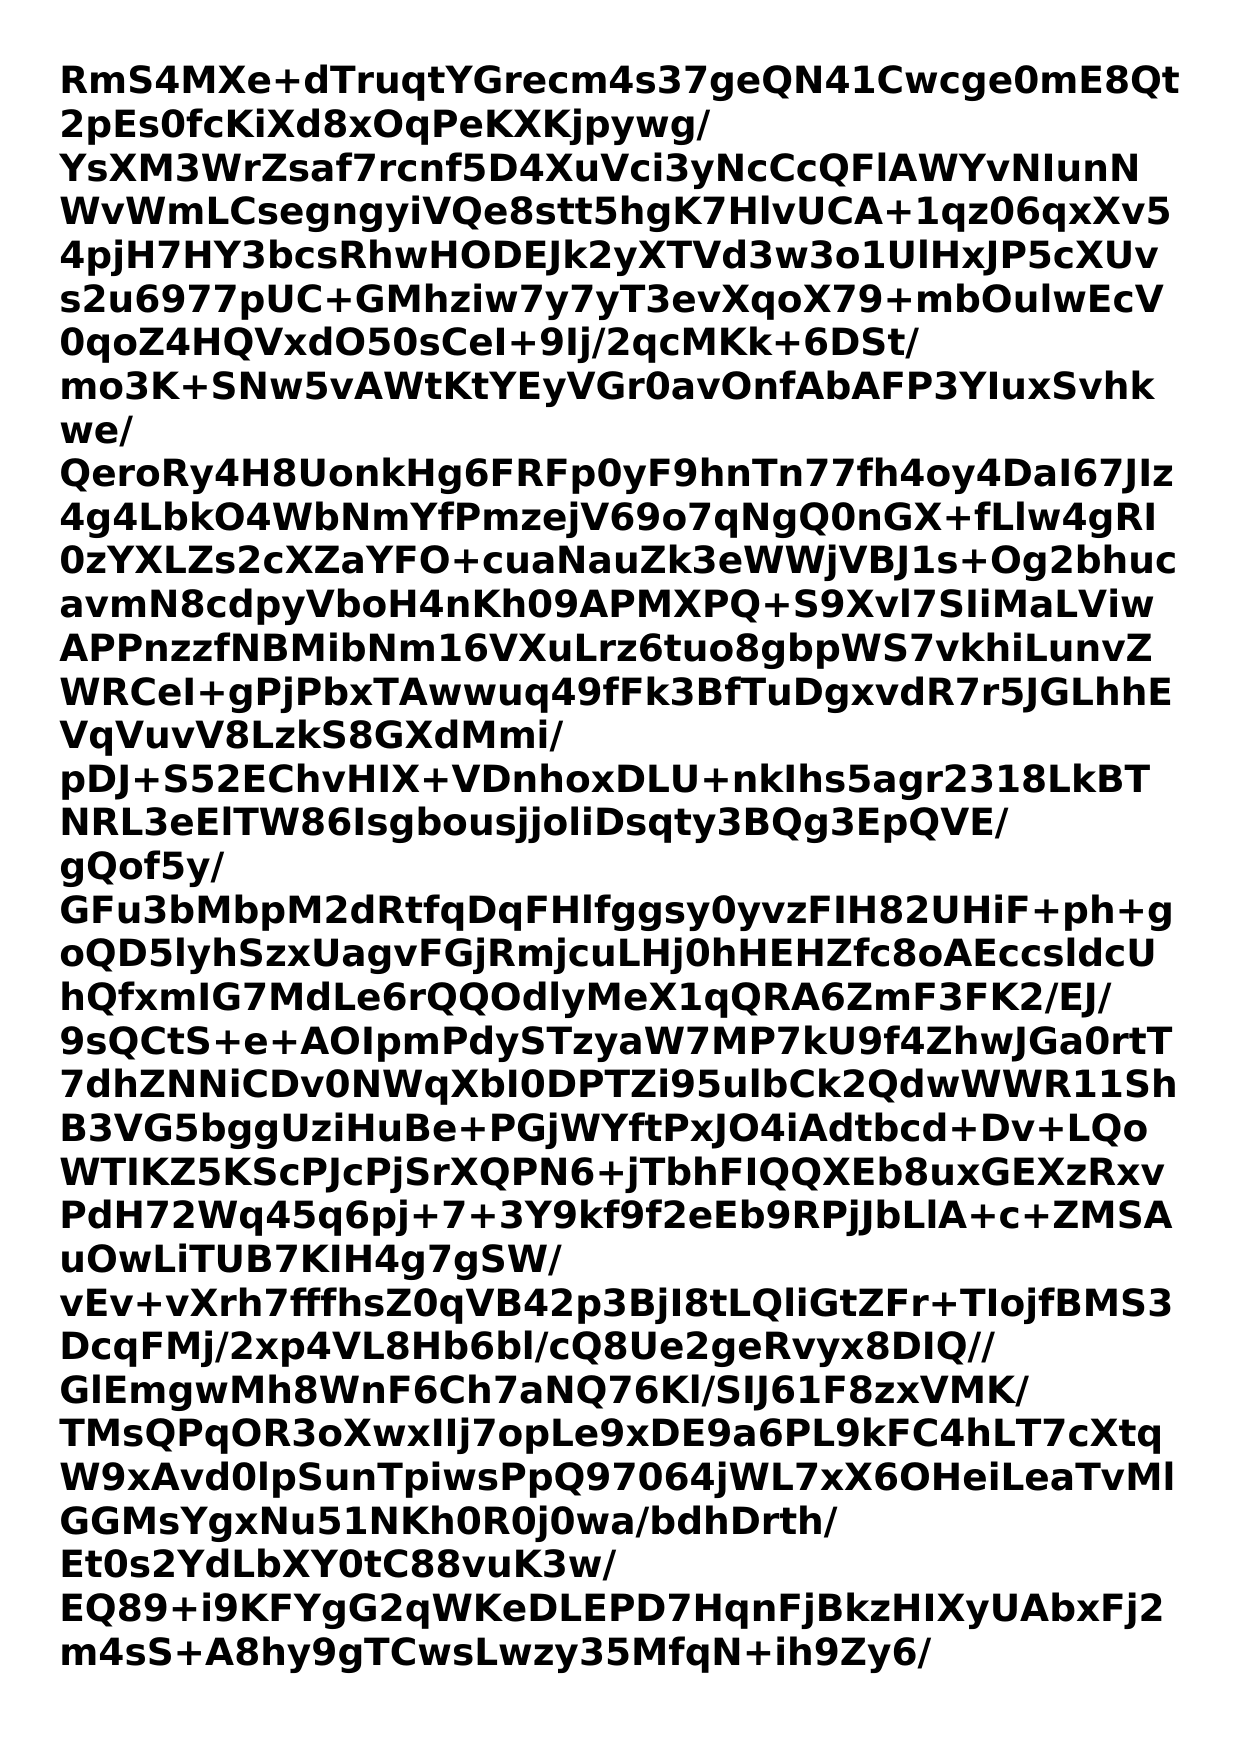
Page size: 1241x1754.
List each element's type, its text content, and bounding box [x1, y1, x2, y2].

subtitle RmS4MXe+dTruqtYGrecm4s37geQN41Cwcge0mE8Qt2pEs0fcKiXd8xOqPeKXKjpywg/YsXM3WrZsaf7rcnf5D4XuVci3yNcCcQFlAWYvNIunNWvWmLCsegngyiVQe8stt5hgK7HlvUCA+1qz06qxXv54pjH7HY3bcsRhwHODEJk2yXTVd3w3o1UlHxJP5cXUvs2u6977pUC+GMhziw7y7yT3evXqoX79+mbOulwEcV0qoZ4HQVxdO50sCeI+9Ij/2qcMKk+6DSt/mo3K+SNw5vAWtKtYEyVGr0avOnfAbAFP3YIuxSvhkwe/QeroRy4H8UonkHg6FRFp0yF9hnTn77fh4oy4DaI67JIz4g4LbkO4WbNmYfPmzejV69o7qNgQ0nGX+fLlw4gRI0zYXLZs2cXZaYFO+cuaNauZk3eWWjVBJ1s+Og2bhucavmN8cdpyVboH4nKh09APMXPQ+S9Xvl7SIiMaLViwAPPnzzfNBMibNm16VXuLrz6tuo8gbpWS7vkhiLunvZWRCeI+gPjPbxTAwwuq49fFk3BfTuDgxvdR7r5JGLhhEVqVuvV8LzkS8GXdMmi/pDJ+S52EChvHIX+VDnhoxDLU+nkIhs5agr2318LkBTNRL3eElTW86IsgbousjjoliDsqty3BQg3EpQVE/gQof5y/GFu3bMbpM2dRtfqDqFHlfggsy0yvzFIH82UHiF+ph+goQD5lyhSzxUagvFGjRmjcuLHj0hHEHZfc8oAEccsldcUhQfxmIG7MdLe6rQQOdlyMeX1qQRA6ZmF3FK2/EJ/9sQCtS+e+AOIpmPdySTzyaW7MP7kU9f4ZhwJGa0rtT7dhZNNiCDv0NWqXbI0DPTZi95ulbCk2QdwWWR11ShB3VG5bggUziHuBe+PGjWYftPxJO4iAdtbcd+Dv+LQoWTIKZ5KScPJcPjSrXQPN6+jTbhFIQQXEb8uxGEXzRxvPdH72Wq45q6pj+7+3Y9kf9f2eEb9RPjJbLlA+c+ZMSAuOwLiTUB7KIH4g7gSW/vEv+vXrh7fffhsZ0qVB42p3BjI8tLQliGtZFr+TIojfBMS3DcqFMj/2xp4VL8Hb6bl/cQ8Ue2geRvyx8DIQ//GlEmgwMh8WnF6Ch7aNQ76Kl/SIJ61F8zxVMK/TMsQPqOR3oXwxIIj7opLe9xDE9a6PL9kFC4hLT7cXtqW9xAvd0lpSunTpiwsPpQ97064jWL7xX6OHeiLeaTvMlGGMsYgxNu51NKh0R0j0wa/bdhDrth/Et0s2YdLbXY0tC88vuK3w/EQ89+i9KFYgG2qWKeDLEPD7HqnFjBkzHIXyUAbxFj2m4sS+A8hy9gTCwsLwzy35MfqN+ih9Zy6/ [59, 59, 1181, 1674]
